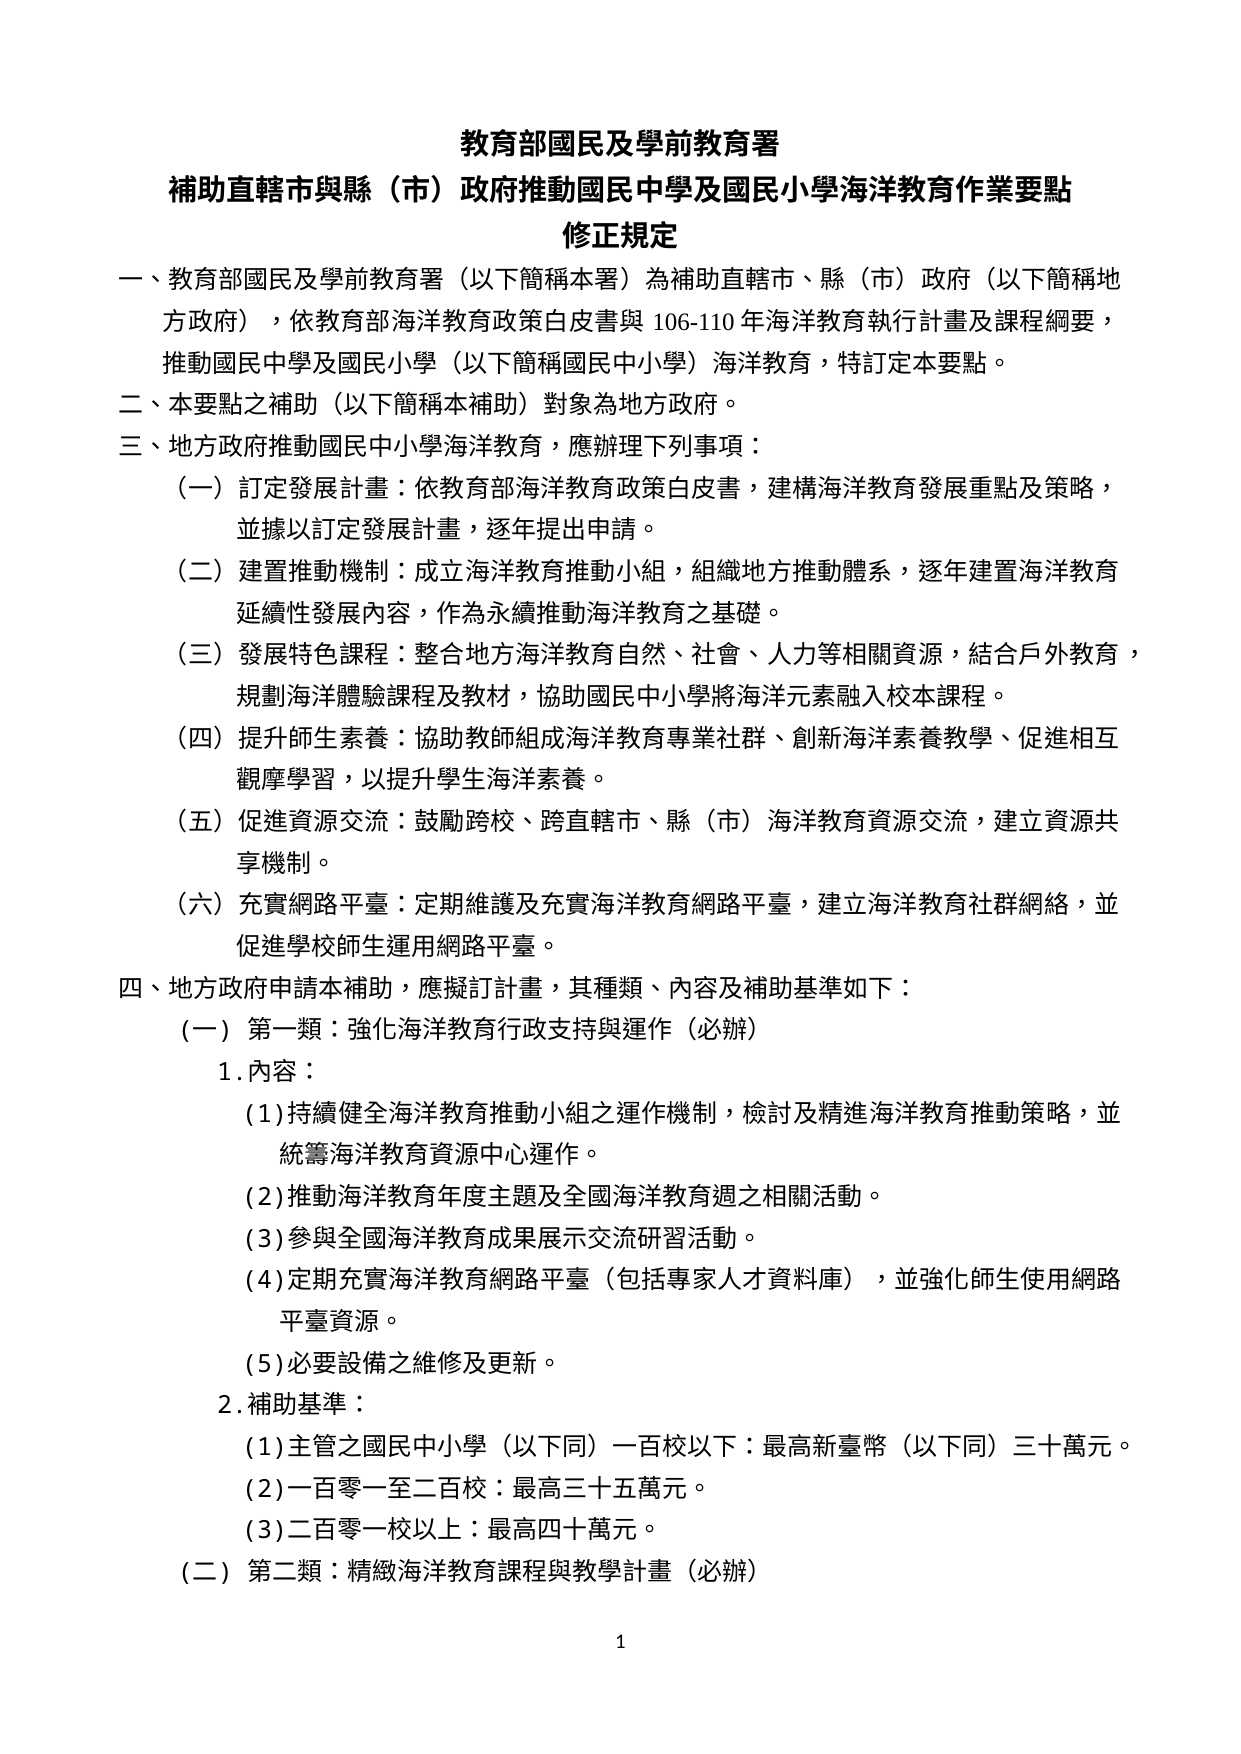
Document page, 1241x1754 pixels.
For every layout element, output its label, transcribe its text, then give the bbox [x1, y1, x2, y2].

text （三）發展特色課程：整合地方海洋教育自然、社會、人力等相關資源，結合戶外教育，規劃海洋體驗課程及教材，協助國民中小學將海洋元素融入校本課程。 [163, 631, 1122, 714]
text (3)二百零一校以上：最高四十萬元。 [242, 1506, 1122, 1547]
text 四、地方政府申請本補助，應擬訂計畫，其種類、內容及補助基準如下： [118, 964, 1122, 1006]
text (3)參與全國海洋教育成果展示交流研習活動。 [242, 1214, 1122, 1256]
text （五）促進資源交流：鼓勵跨校、跨直轄市、縣（市）海洋教育資源交流，建立資源共享機制。 [163, 797, 1122, 881]
text 補助直轄市與縣（市）政府推動國民中學及國民小學海洋教育作業要點 [118, 164, 1122, 210]
text (2)一百零一至二百校：最高三十五萬元。 [242, 1464, 1122, 1506]
text (1)持續健全海洋教育推動小組之運作機制，檢討及精進海洋教育推動策略，並統籌海洋教育資源中心運作。 [242, 1089, 1122, 1172]
text 修正規定 [118, 210, 1122, 256]
text 教育部國民及學前教育署 [118, 118, 1122, 164]
text （一）訂定發展計畫：依教育部海洋教育政策白皮書，建構海洋教育發展重點及策略，並據以訂定發展計畫，逐年提出申請。 [163, 464, 1122, 547]
text (5)必要設備之維修及更新。 [242, 1339, 1122, 1381]
text （四）提升師生素養：協助教師組成海洋教育專業社群、創新海洋素養教學、促進相互觀摩學習，以提升學生海洋素養。 [163, 714, 1122, 797]
text 二、本要點之補助（以下簡稱本補助）對象為地方政府。 [118, 381, 1122, 422]
text （六）充實網路平臺：定期維護及充實海洋教育網路平臺，建立海洋教育社群網絡，並促進學校師生運用網路平臺。 [163, 881, 1122, 964]
text (一) 第一類：強化海洋教育行政支持與運作（必辦） [163, 1006, 1122, 1047]
text 一、教育部國民及學前教育署（以下簡稱本署）為補助直轄市、縣（市）政府（以下簡稱地方政府），依教育部海洋教育政策白皮書與106-110年海洋教育執行計畫及課程綱要，推動國民中學及國民小學（以下簡稱國民中小學）海洋教育，特訂定本要點。 [118, 256, 1122, 381]
text (1)主管之國民中小學（以下同）一百校以下：最高新臺幣（以下同）三十萬元。 [242, 1422, 1122, 1464]
text (二) 第二類：精緻海洋教育課程與教學計畫（必辦） [163, 1547, 1122, 1589]
text (4)定期充實海洋教育網路平臺（包括專家人才資料庫），並強化師生使用網路平臺資源。 [242, 1256, 1122, 1339]
text 三、地方政府推動國民中小學海洋教育，應辦理下列事項： [118, 422, 1122, 464]
text （二）建置推動機制：成立海洋教育推動小組，組織地方推動體系，逐年建置海洋教育延續性發展內容，作為永續推動海洋教育之基礎。 [163, 547, 1122, 631]
text (2)推動海洋教育年度主題及全國海洋教育週之相關活動。 [242, 1172, 1122, 1214]
text 1.內容： [217, 1047, 1122, 1089]
text 2.補助基準： [217, 1381, 1122, 1422]
